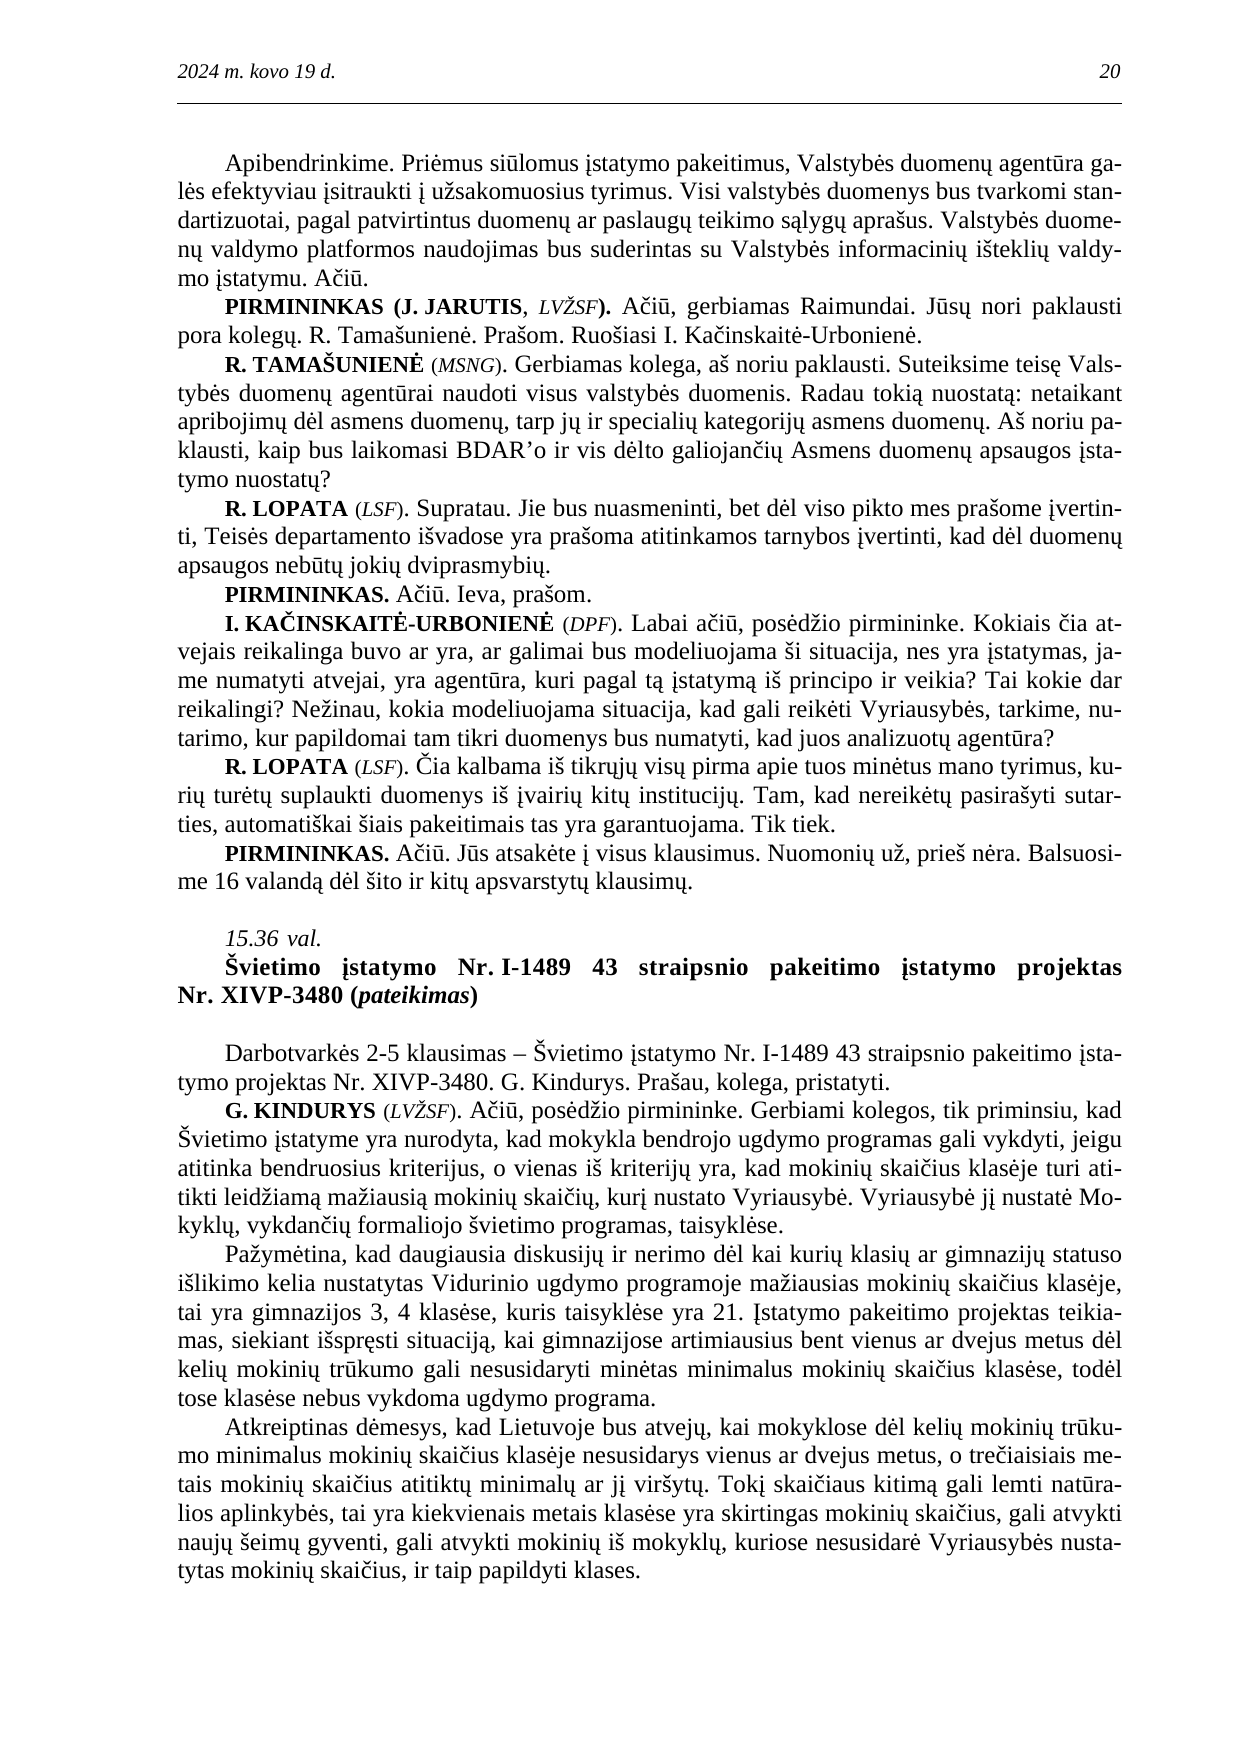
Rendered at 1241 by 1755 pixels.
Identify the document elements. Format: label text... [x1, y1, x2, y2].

text PIRMININKAS. Ačiū. Ie­va, pra­šom. [177, 579, 1122, 608]
text Api­ben­drin­ki­me. Pri­ėmus siū­lo­mus įsta­ty­mo pa­kei­ti­mus, Vals­ty­bės duo­me­nų agen­tū­ra ga­lės efek­ty­viau įsi­trauk­ti į už­sa­ko­muo­sius ty­ri­mus. Vi­si vals­ty­bės duo­me­nys bus tvar­ko­mi stan­dar­ti­zuo­tai, pa­gal pa­tvir­tin­tus duo­me­nų ar pa­slau­gų tei­ki­mo są­ly­gų ap­ra­šus. Vals­ty­bės duo­me­nų val­dy­mo plat­for­mos nau­do­ji­mas bus su­de­rin­tas su Vals­ty­bės in­for­ma­ci­nių iš­tek­lių val­dy­mo įsta­ty­mu. Ačiū. [177, 148, 1122, 291]
text PIRMININKAS. Ačiū. Jūs at­sa­kė­te į vi­sus klau­si­mus. Nuo­mo­nių už, prieš nė­ra. Bal­suo­si­me 16 va­lan­dą dėl ši­to ir ki­tų ap­svars­ty­tų klau­si­mų. [177, 838, 1122, 895]
text R. LOPATA (LSF). Su­pra­tau. Jie bus nu­as­me­nin­ti, bet dėl vi­so pik­to mes pra­šo­me įver­tin­ti, Tei­sės de­par­ta­men­to iš­va­do­se yra pra­šo­ma ati­tin­ka­mos tar­ny­bos įver­tin­ti, kad dėl duo­me­nų ap­sau­gos ne­bū­tų jo­kių dvi­pras­my­bių. [177, 493, 1122, 579]
text Dar­bo­tvarkės 2-5 klau­si­mas – Švie­ti­mo įsta­ty­mo Nr. I-1489 43 straips­nio pa­kei­ti­mo įsta­ty­mo pro­jek­tas Nr. XIVP-3480. G. Kin­du­rys. Pra­šau, ko­le­ga, pri­sta­ty­ti. [177, 1038, 1122, 1095]
text Švie­ti­mo įsta­ty­mo Nr. I-1489 43 straips­nio pa­kei­ti­mo įsta­ty­mo pro­jek­tas Nr. XIVP-3480 (pa­tei­ki­mas) [177, 952, 1122, 1009]
text PIRMININKAS (J. JARUTIS, LVŽSF). Ačiū, ger­bia­mas Rai­mun­dai. Jū­sų no­ri pa­klaus­ti po­ra ko­le­gų. R. Ta­ma­šu­nie­nė. Pra­šom. Ruo­šia­si I. Ka­čins­kai­tė-Ur­bo­nie­nė. [177, 291, 1122, 349]
text 15.36 val. [224, 924, 1122, 952]
text R. TAMAŠUNIENĖ (MSNG). Ger­bia­mas ko­le­ga, aš no­riu pa­klaus­ti. Su­teik­si­me tei­sę Vals­ty­bės duo­me­nų agen­tū­rai nau­do­ti vi­sus vals­ty­bės duo­me­nis. Ra­dau to­kią nuo­sta­tą: ne­tai­kant ap­ri­bo­ji­mų dėl as­mens duo­me­nų, tarp jų ir spe­cia­lių ka­te­go­ri­jų as­mens duo­me­nų. Aš no­riu pa­klaus­ti, kaip bus lai­ko­ma­si BDAR’o ir vis dėl­to ga­lio­jan­čių As­mens duo­me­nų ap­sau­gos įsta­ty­mo nuo­sta­tų? [177, 349, 1122, 493]
text R. LOPATA (LSF). Čia kal­ba­ma iš tik­rų­jų vi­sų pir­ma apie tuos mi­nė­tus ma­no ty­ri­mus, ku­rių tu­rė­tų su­plauk­ti duo­me­nys iš įvai­rių ki­tų ins­ti­tu­ci­jų. Tam, kad ne­rei­kė­tų pa­si­ra­šy­ti su­tar­ties, au­to­ma­tiš­kai šiais pa­kei­ti­mais tas yra ga­ran­tuo­ja­ma. Tik tiek. [177, 751, 1122, 838]
text Pa­žy­mė­ti­na, kad dau­giau­sia dis­ku­si­jų ir ne­ri­mo dėl kai ku­rių kla­sių ar gim­na­zi­jų sta­tu­so iš­li­ki­mo ke­lia nu­sta­ty­tas Vi­du­ri­nio ug­dy­mo pro­gra­mo­je ma­žiau­sias mo­ki­nių skai­čius kla­sė­je, tai yra gim­na­zi­jos 3, 4 kla­sė­se, ku­ris tai­syk­lė­se yra 21. Įsta­ty­mo pa­kei­ti­mo pro­jek­tas tei­kia­mas, sie­kiant iš­spręs­ti si­tu­a­ci­ją, kai gim­na­zi­jo­se ar­ti­miau­sius bent vie­nus ar dve­jus me­tus dėl ke­lių mo­ki­nių trū­ku­mo ga­li ne­su­si­da­ry­ti mi­nė­tas mi­ni­ma­lus mo­ki­nių skai­čius kla­sė­se, to­dėl to­se kla­sė­se ne­bus vyk­do­ma ug­dy­mo pro­gra­ma. [177, 1239, 1122, 1412]
text G. KINDURYS (LVŽSF). Ačiū, po­sė­džio pir­mi­nin­ke. Ger­bia­mi ko­le­gos, tik pri­min­siu, kad Švie­ti­mo įsta­ty­me yra nu­ro­dy­ta, kad mo­kyk­la ben­dro­jo ug­dy­mo pro­gra­mas ga­li vyk­dy­ti, jei­gu ati­tin­ka ben­druo­sius kri­te­ri­jus, o vie­nas iš kri­te­ri­jų yra, kad mo­ki­nių skai­čius kla­sė­je tu­ri ati­tik­ti lei­džia­mą ma­žiau­sią mo­ki­nių skai­čių, ku­rį nu­sta­to Vy­riau­sy­bė. Vy­riau­sy­bė jį nu­sta­tė Mo­kyk­lų, vyk­dan­čių for­ma­lio­jo švie­ti­mo pro­gra­mas, tai­syk­lė­se. [177, 1095, 1122, 1239]
text At­kreip­ti­nas dė­me­sys, kad Lie­tu­vo­je bus at­ve­jų, kai mo­kyk­lo­se dėl ke­lių mo­ki­nių trū­ku­mo mi­ni­ma­lus mo­ki­nių skai­čius kla­sė­je ne­su­si­da­rys vie­nus ar dve­jus me­tus, o tre­čiai­siais me­tais mo­ki­nių skai­čius ati­tik­tų mi­ni­ma­lų ar jį vir­šy­tų. To­kį skai­čiaus ki­ti­mą ga­li lem­ti na­tū­ra­lios ap­lin­ky­bės, tai yra kiek­vie­nais me­tais kla­sė­se yra skir­tin­gas mo­ki­nių skai­čius, ga­li at­vyk­ti nau­jų šei­mų gy­ven­ti, ga­li at­vyk­ti mo­ki­nių iš mo­kyk­lų, ku­rio­se ne­su­si­da­rė Vy­riau­sy­bės nu­sta­ty­tas mo­ki­nių skai­čius, ir taip pa­pil­dy­ti kla­ses. [177, 1412, 1122, 1584]
text I. KAČINSKAITĖ-URBONIENĖ (DPF). La­bai ačiū, po­sė­džio pir­mi­nin­ke. Ko­kiais čia at­ve­jais rei­ka­lin­ga bu­vo ar yra, ar ga­li­mai bus mo­de­liuo­ja­ma ši si­tu­a­ci­ja, nes yra įsta­ty­mas, ja­me nu­ma­ty­ti at­ve­jai, yra agen­tū­ra, ku­ri pa­gal tą įsta­ty­mą iš prin­ci­po ir vei­kia? Tai ko­kie dar rei­ka­lin­gi? Ne­ži­nau, ko­kia mo­de­liuo­ja­ma si­tu­a­ci­ja, kad ga­li rei­kė­ti Vy­riau­sy­bės, tar­ki­me, nu­ta­ri­mo, kur pa­pil­do­mai tam tik­ri duo­me­nys bus nu­ma­ty­ti, kad juos ana­li­zuo­tų agen­tū­ra? [177, 608, 1122, 751]
